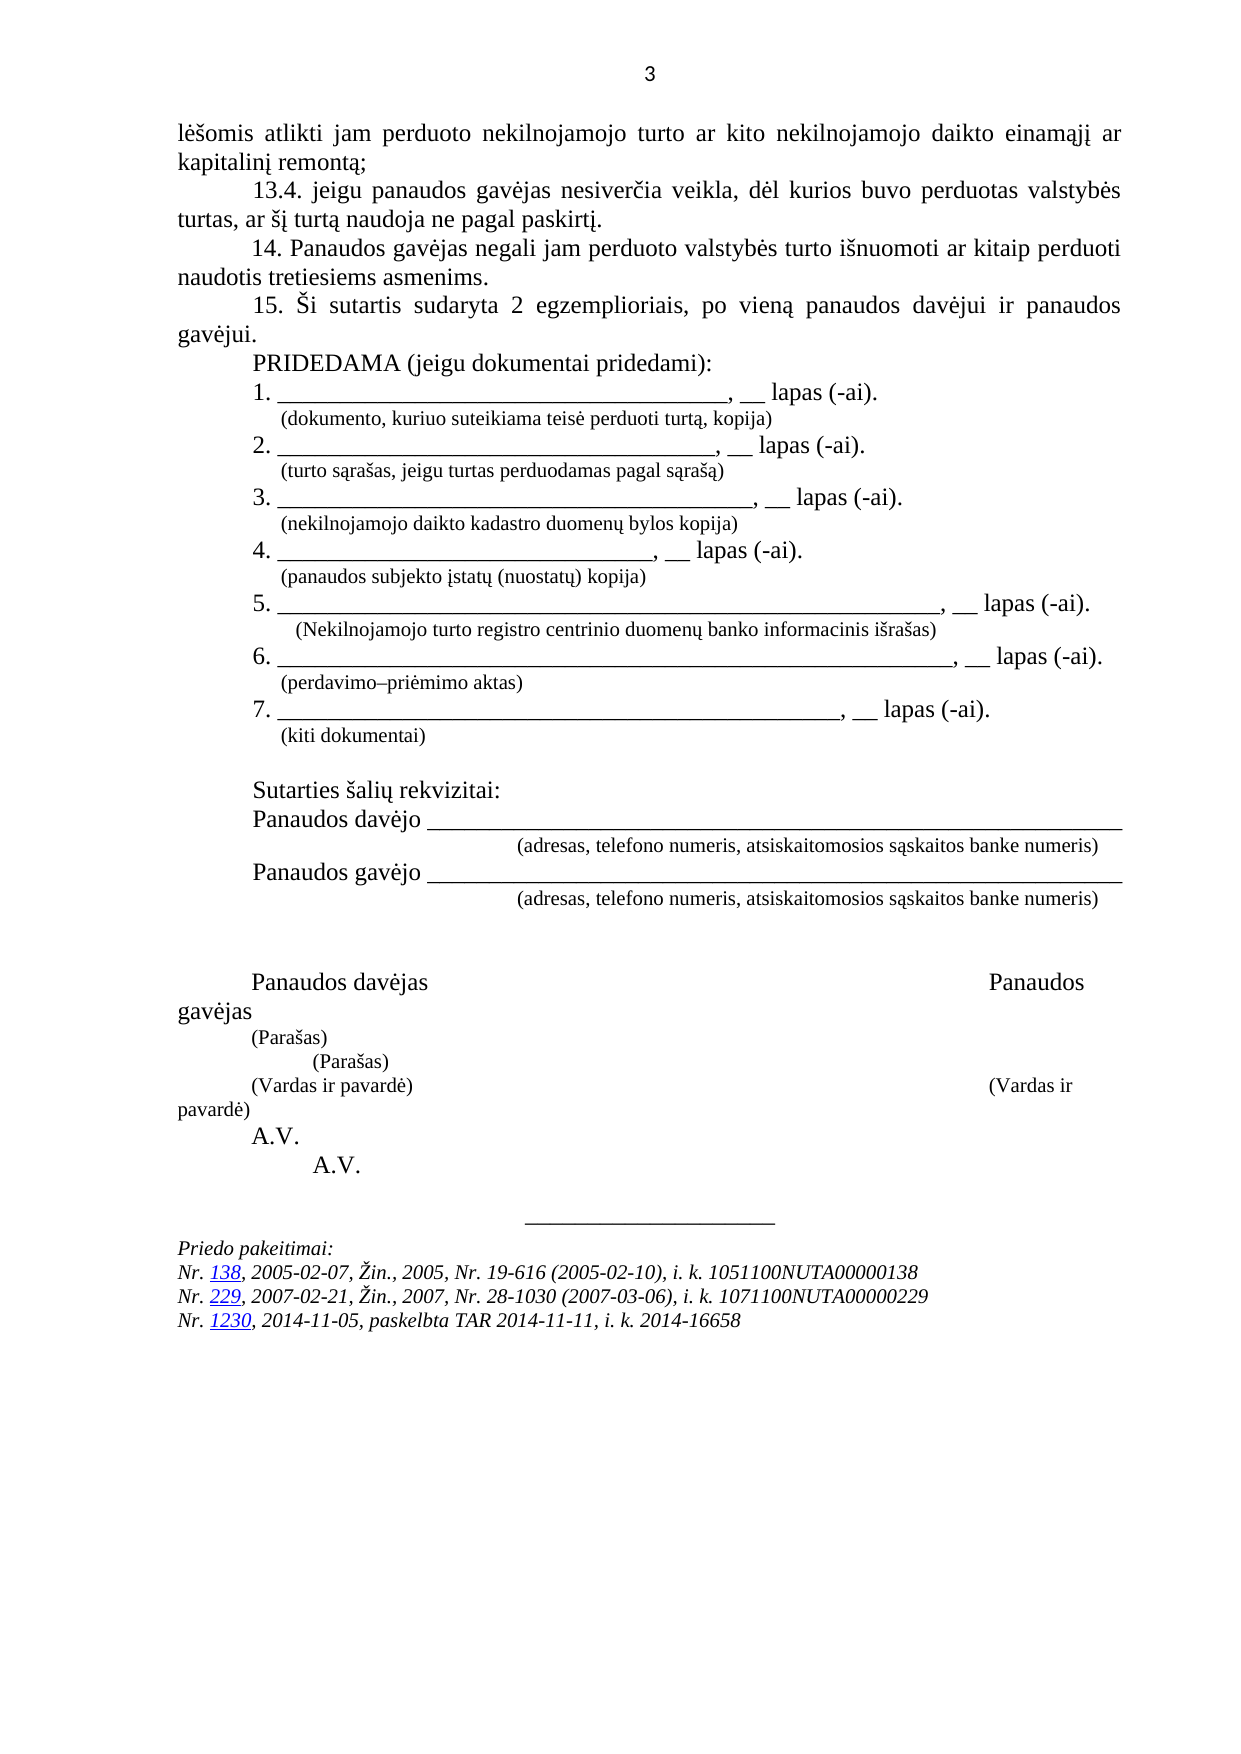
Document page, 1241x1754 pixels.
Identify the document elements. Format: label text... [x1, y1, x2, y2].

text 14. Panaudos gavėjas negali jam perduoto valstybės turto išnuomoti ar kitaip perduoti naudotis tretiesiems asmenims. [177, 233, 1122, 291]
text (dokumento, kuriuo suteikiama teisė perduoti turtą, kopija) [281, 406, 1122, 430]
text 5. _____________________________________________________, __ lapas (-ai). [177, 588, 1122, 617]
text 4. ______________________________, __ lapas (-ai). [177, 535, 1122, 564]
text (adresas, telefono numeris, atsiskaitomosios sąskaitos banke numeris) [428, 833, 1122, 857]
text 1. ____________________________________, __ lapas (-ai). [177, 377, 1122, 406]
text (Vardas ir pavardė) (Vardas ir pavardė) [177, 1073, 1122, 1121]
text 3. ______________________________________, __ lapas (-ai). [177, 482, 1122, 511]
text lėšomis atlikti jam perduoto nekilnojamojo turto ar kito nekilnojamojo daikto einamąjį ar kapitalinį remontą; [177, 118, 1122, 176]
text Panaudos davėjas Panaudos gavėjas [177, 967, 1122, 1025]
text Panaudos davėjo [177, 804, 1122, 833]
text Sutarties šalių rekvizitai: [177, 775, 1122, 804]
text –––––––––––––––––––– [177, 1207, 1122, 1236]
text 13.4. jeigu panaudos gavėjas nesiverčia veikla, dėl kurios buvo perduotas valstybės turtas, ar šį turtą naudoja ne pagal paskirtį. [177, 176, 1122, 233]
text Nr. 229, 2007-02-21, Žin., 2007, Nr. 28-1030 (2007-03-06), i. k. 1071100NUTA00000229 [177, 1284, 1122, 1308]
text Panaudos gavėjo [177, 857, 1122, 886]
text 6. ______________________________________________________, __ lapas (-ai). [177, 641, 1122, 670]
text A.V. A.V. [177, 1121, 1122, 1178]
text (Parašas) (Parašas) [177, 1025, 1122, 1073]
text (perdavimo–priėmimo aktas) [281, 670, 1122, 694]
text (nekilnojamojo daikto kadastro duomenų bylos kopija) [281, 511, 1122, 535]
text Nr. 1230, 2014-11-05, paskelbta TAR 2014-11-11, i. k. 2014-16658 [177, 1308, 1122, 1332]
text (kiti dokumentai) [281, 722, 1122, 747]
text (panaudos subjekto įstatų (nuostatų) kopija) [281, 564, 1122, 588]
text Priedo pakeitimai: [177, 1236, 1122, 1260]
text (adresas, telefono numeris, atsiskaitomosios sąskaitos banke numeris) [428, 886, 1122, 910]
text (turto sąrašas, jeigu turtas perduodamas pagal sąrašą) [281, 458, 1122, 482]
text 2. ___________________________________, __ lapas (-ai). [177, 430, 1122, 458]
text Nr. 138, 2005-02-07, Žin., 2005, Nr. 19-616 (2005-02-10), i. k. 1051100NUTA00000138 [177, 1260, 1122, 1284]
text 7. _____________________________________________, __ lapas (-ai). [177, 694, 1122, 722]
text (Nekilnojamojo turto registro centrinio duomenų banko informacinis išrašas) [295, 617, 1122, 641]
text 15. Ši sutartis sudaryta 2 egzemplioriais, po vieną panaudos davėjui ir panaudos gavėjui. [177, 291, 1122, 348]
text PRIDEDAMA (jeigu dokumentai pridedami): [177, 348, 1122, 377]
